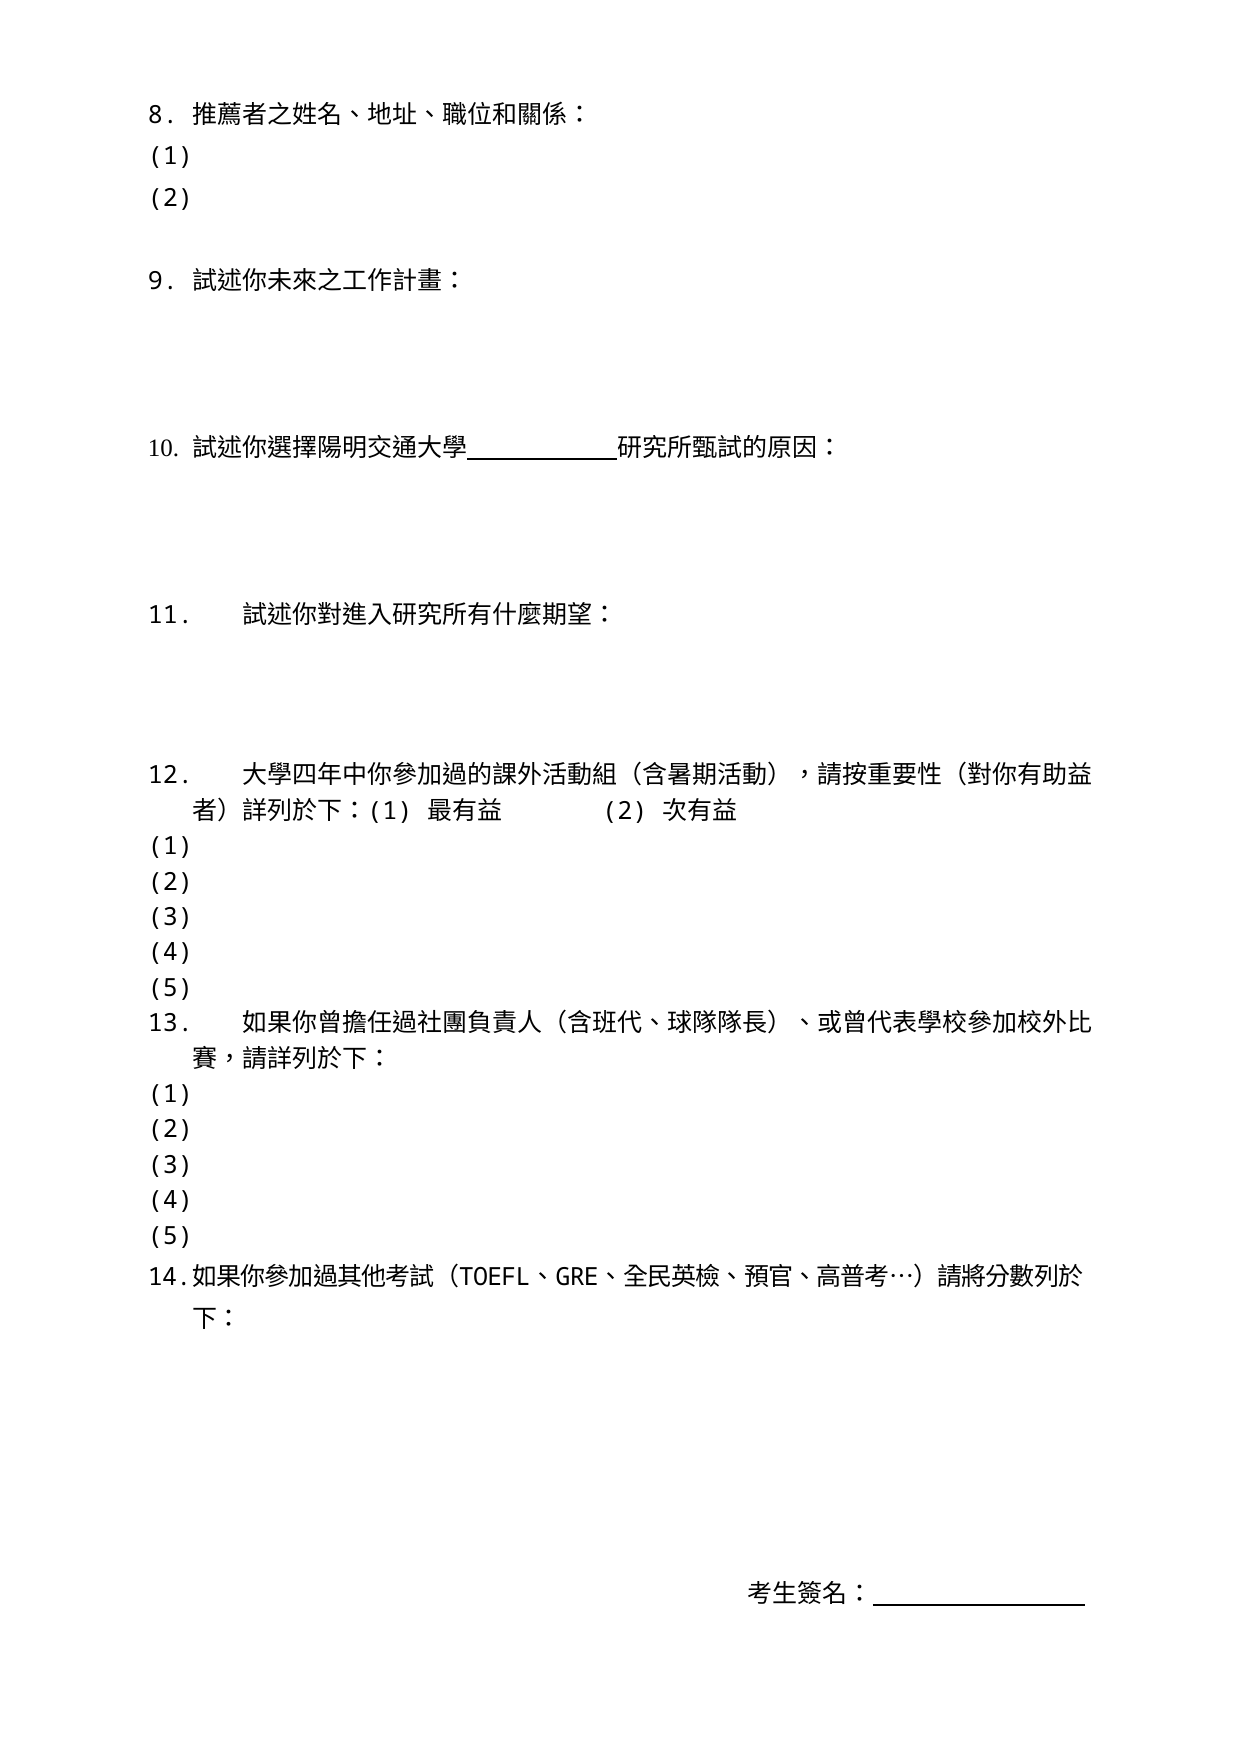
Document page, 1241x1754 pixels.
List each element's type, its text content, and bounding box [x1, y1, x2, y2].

text 考生簽名： [148, 1572, 1092, 1609]
text (2) [148, 1109, 1092, 1145]
text (1) [148, 130, 1092, 172]
text (5) [148, 1216, 1092, 1251]
text (2) [148, 172, 1092, 214]
list 大學四年中你參加過的課外活動組（含暑期活動），請按重要性（對你有助益者）詳列於下：(1) 最有益 (2) 次有益 [148, 755, 1092, 826]
list 如果你參加過其他考試（TOEFL、GRE、全民英檢、預官、高普考…）請將分數列於下： [148, 1251, 1092, 1334]
list 試述你未來之工作計畫： [148, 255, 1092, 297]
list 推薦者之姓名、地址、職位和關係： [148, 89, 1092, 130]
list 如果你曾擔任過社團負責人（含班代、球隊隊長）、或曾代表學校參加校外比賽，請詳列於下： [148, 1003, 1092, 1074]
text (4) [148, 1180, 1092, 1216]
text (4) [148, 932, 1092, 968]
text ※存成PDF檔後上傳至報名系統 ※ [148, 1609, 1092, 1647]
text (2) [148, 862, 1092, 897]
text (1) [148, 826, 1092, 862]
text (3) [148, 1145, 1092, 1180]
text (3) [148, 897, 1092, 932]
list 試述你對進入研究所有什麼期望： [148, 589, 1092, 630]
text (1) [148, 1074, 1092, 1109]
text (5) [148, 968, 1092, 1003]
list 試述你選擇陽明交通大學 研究所甄試的原因： [148, 422, 1092, 464]
